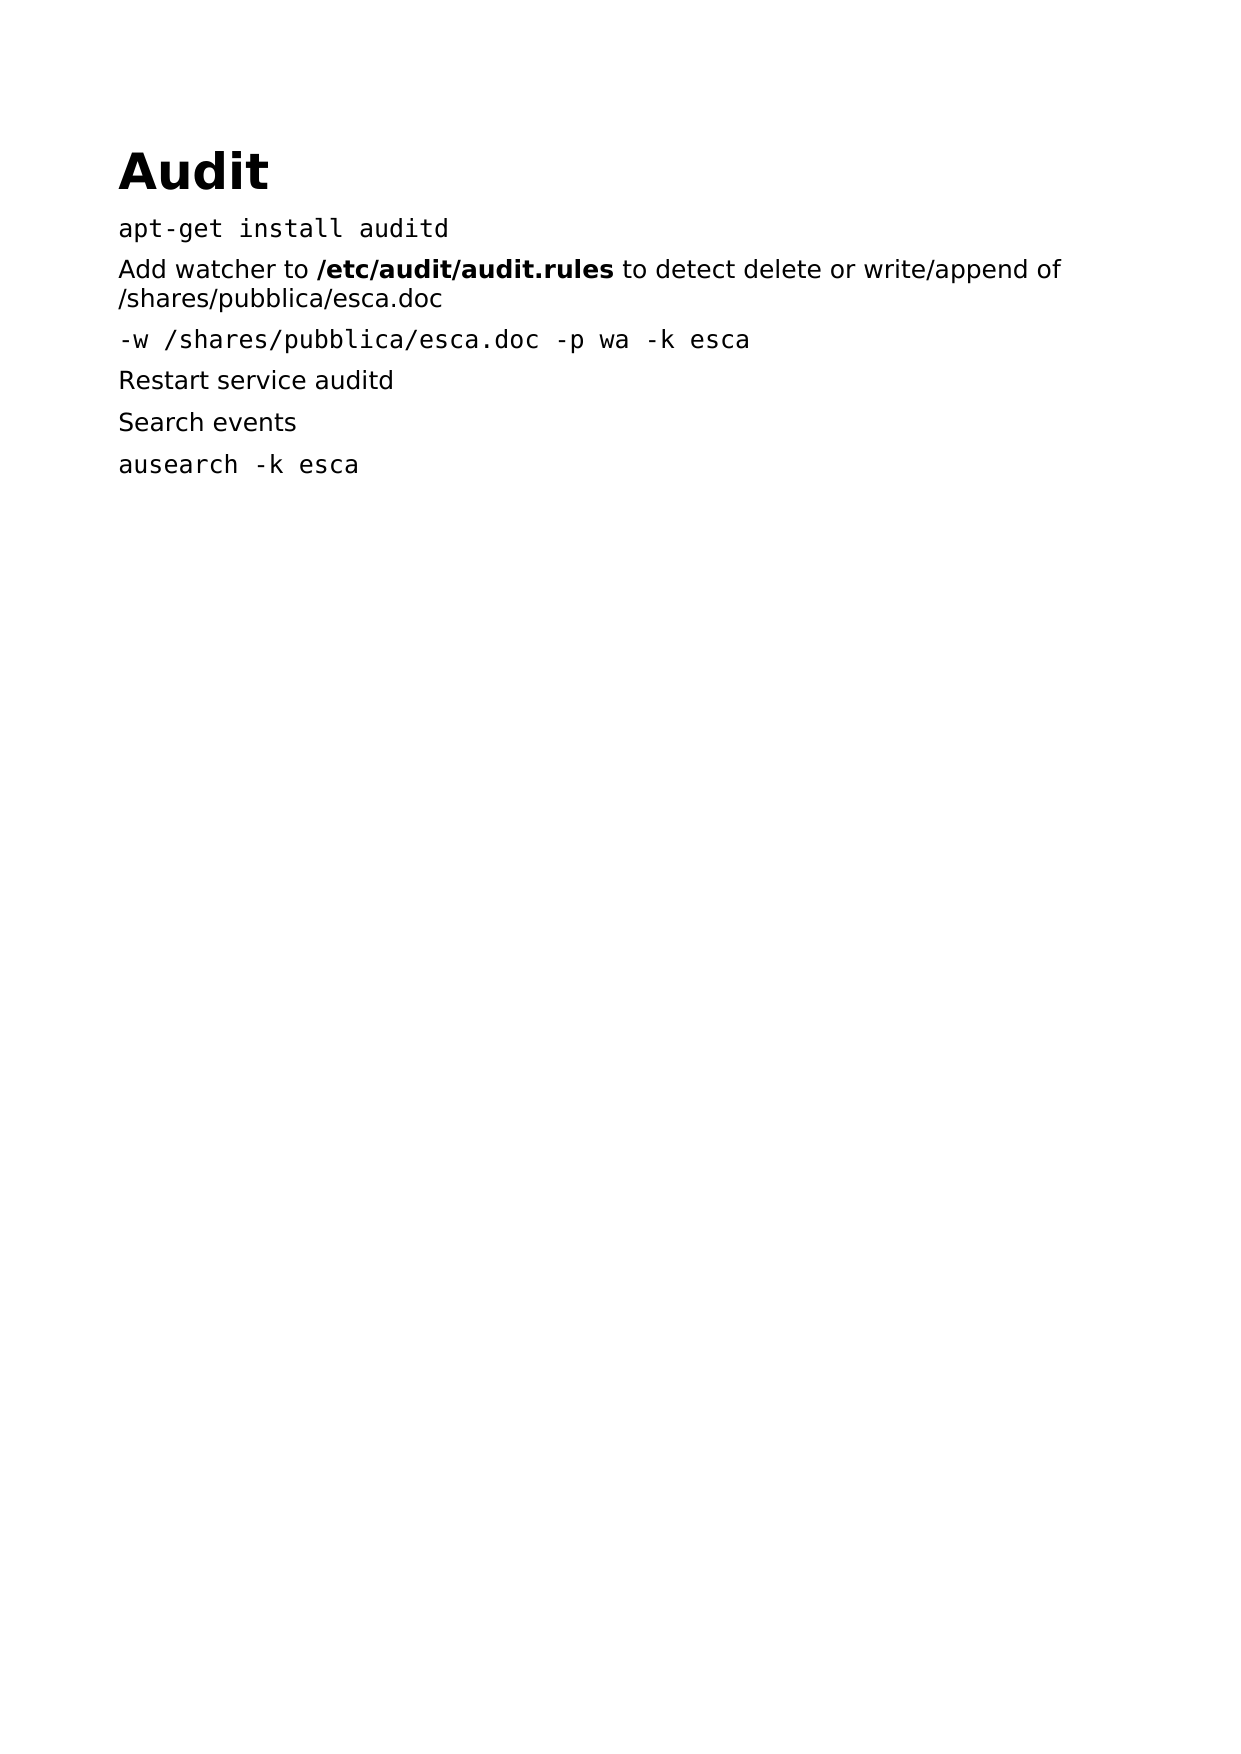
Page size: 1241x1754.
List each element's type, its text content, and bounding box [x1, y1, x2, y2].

text Add watcher to /etc/audit/audit.rules to detect delete or write/append of /shares/pubblica/esca.doc [118, 255, 1122, 313]
text -w /shares/pubblica/esca.doc -p wa -k esca [118, 326, 1122, 355]
text Search events [118, 408, 1122, 437]
subtitle Audit [118, 143, 1122, 201]
text ausearch -k esca [118, 450, 1122, 479]
text Restart service auditd [118, 367, 1122, 396]
text apt-get install auditd [118, 214, 1122, 243]
